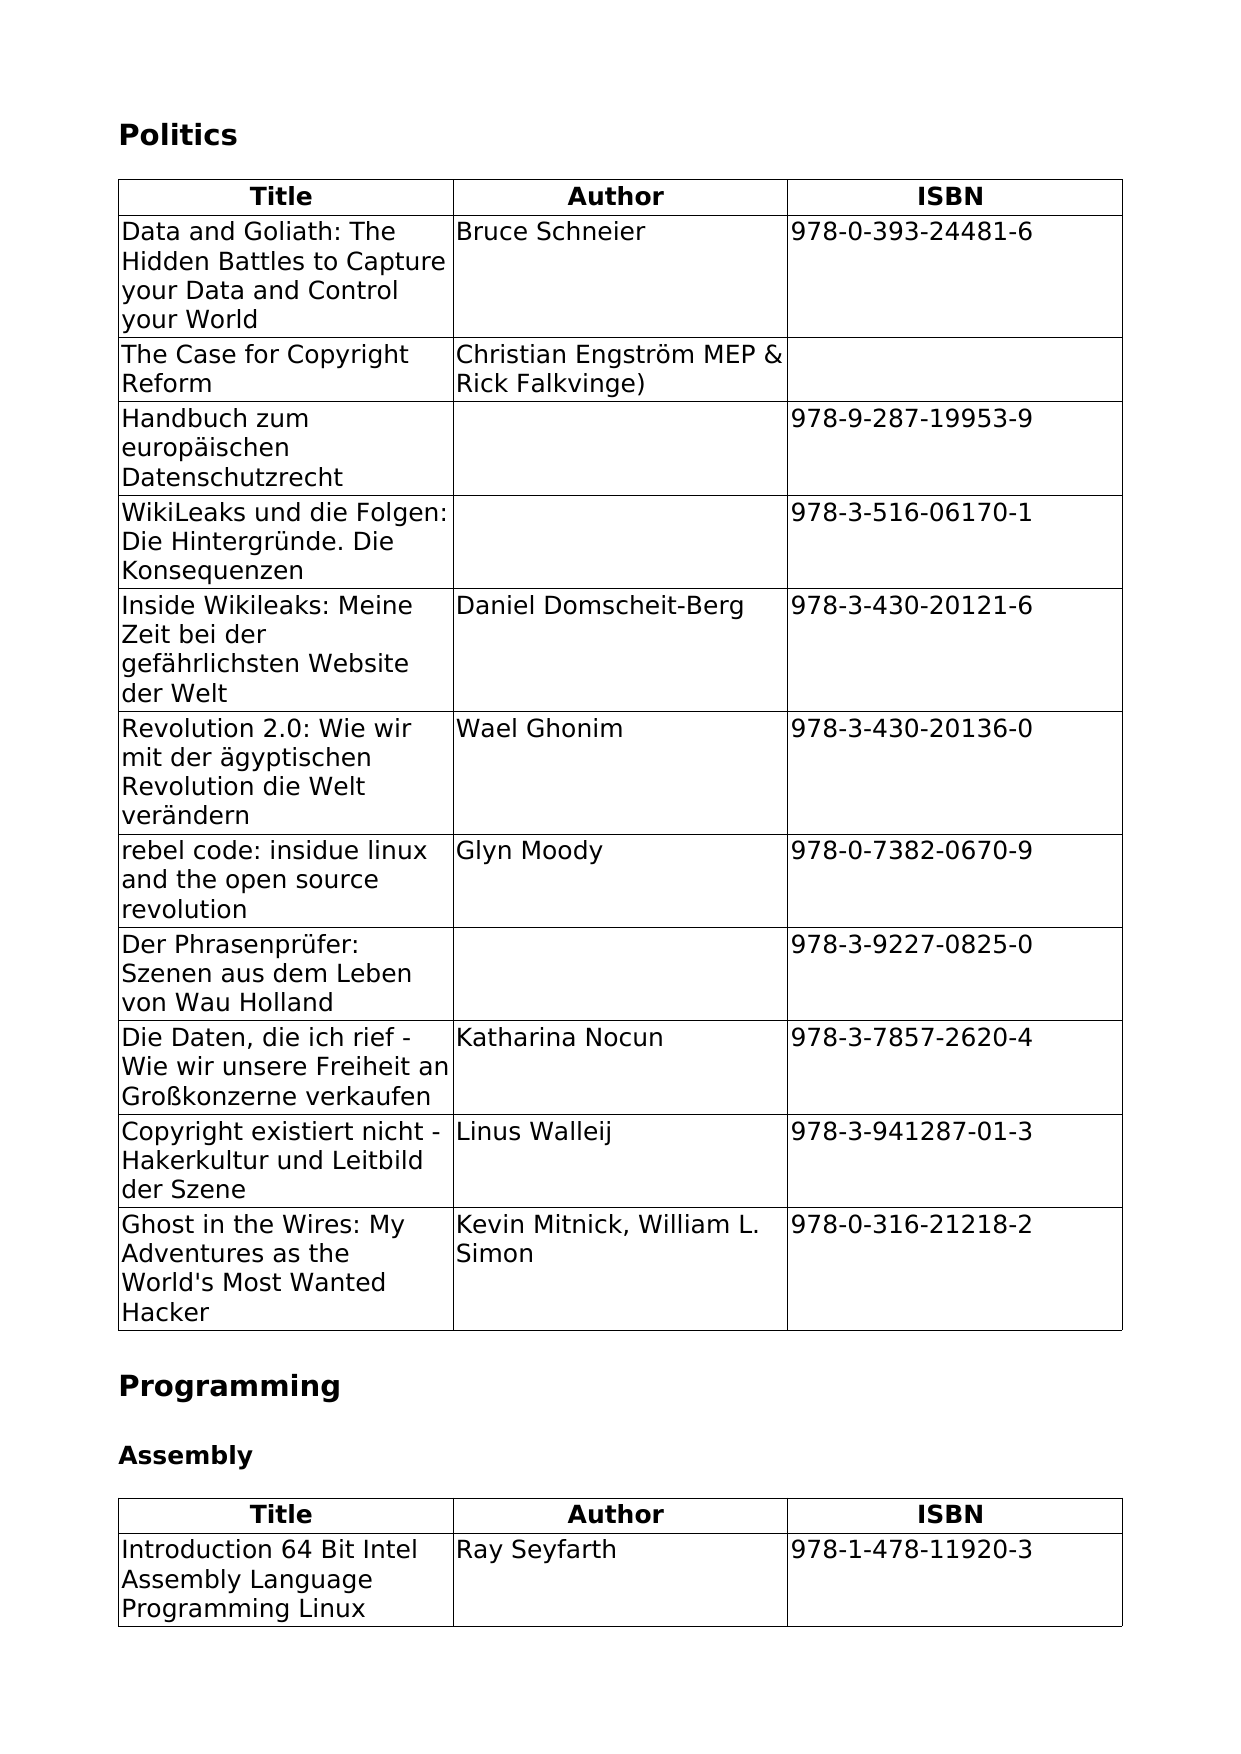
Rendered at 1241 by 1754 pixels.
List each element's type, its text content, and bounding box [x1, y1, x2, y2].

table_cell Copyright existiert nicht - Hakerkultur und Leitbild der Szene [119, 1115, 453, 1207]
table_header Author [454, 180, 787, 214]
table_cell 978-3-7857-2620-4 [788, 1021, 1122, 1114]
subtitle Assembly [118, 1441, 1122, 1470]
table_header ISBN [788, 180, 1122, 214]
table_header Title [119, 180, 453, 214]
table_cell WikiLeaks und die Folgen: Die Hintergründe. Die Konsequenzen [119, 496, 453, 588]
table_cell [454, 402, 787, 495]
table_cell Kevin Mitnick, William L. Simon [454, 1208, 787, 1330]
table_cell Handbuch zum europäischen Datenschutzrecht [119, 402, 453, 495]
table_cell Introduction 64 Bit Intel Assembly Language Programming Linux [119, 1534, 453, 1626]
table_cell Linus Walleij [454, 1115, 787, 1207]
table_cell Wael Ghonim [454, 712, 787, 833]
table_cell Ray Seyfarth [454, 1534, 787, 1626]
table_cell Glyn Moody [454, 835, 787, 927]
table_cell Daniel Domscheit-Berg [454, 589, 787, 711]
table_header Author [454, 1499, 787, 1533]
table_cell Data and Goliath: The Hidden Battles to Capture your Data and Control your World [119, 216, 453, 337]
table_cell 978-3-941287-01-3 [788, 1115, 1122, 1207]
table_cell 978-0-393-24481-6 [788, 216, 1122, 337]
table_cell 978-3-430-20136-0 [788, 712, 1122, 833]
table_header Title [119, 1499, 453, 1533]
table_cell 978-0-316-21218-2 [788, 1208, 1122, 1330]
table_cell Revolution 2.0: Wie wir mit der ägyptischen Revolution die Welt verändern [119, 712, 453, 833]
table_cell Bruce Schneier [454, 216, 787, 337]
table_cell Christian Engström MEP & Rick Falkvinge) [454, 338, 787, 401]
subtitle Programming [118, 1370, 1122, 1404]
table_cell Katharina Nocun [454, 1021, 787, 1114]
table_cell 978-9-287-19953-9 [788, 402, 1122, 495]
table_cell Ghost in the Wires: My Adventures as the World's Most Wanted Hacker [119, 1208, 453, 1330]
table_cell [454, 928, 787, 1020]
table_cell Die Daten, die ich rief - Wie wir unsere Freiheit an Großkonzerne verkaufen [119, 1021, 453, 1114]
table_cell 978-0-7382-0670-9 [788, 835, 1122, 927]
table_cell The Case for Copyright Reform [119, 338, 453, 401]
table_cell Der Phrasenprüfer: Szenen aus dem Leben von Wau Holland [119, 928, 453, 1020]
table_header ISBN [788, 1499, 1122, 1533]
subtitle Politics [118, 118, 1122, 152]
table_cell [454, 496, 787, 588]
table_cell Inside Wikileaks: Meine Zeit bei der gefährlichsten Website der Welt [119, 589, 453, 711]
table_cell [788, 338, 1122, 401]
table_cell 978-3-9227-0825-0 [788, 928, 1122, 1020]
table_cell rebel code: insidue linux and the open source revolution [119, 835, 453, 927]
table_cell 978-3-430-20121-6 [788, 589, 1122, 711]
table_cell 978-1-478-11920-3 [788, 1534, 1122, 1626]
table_cell 978-3-516-06170-1 [788, 496, 1122, 588]
